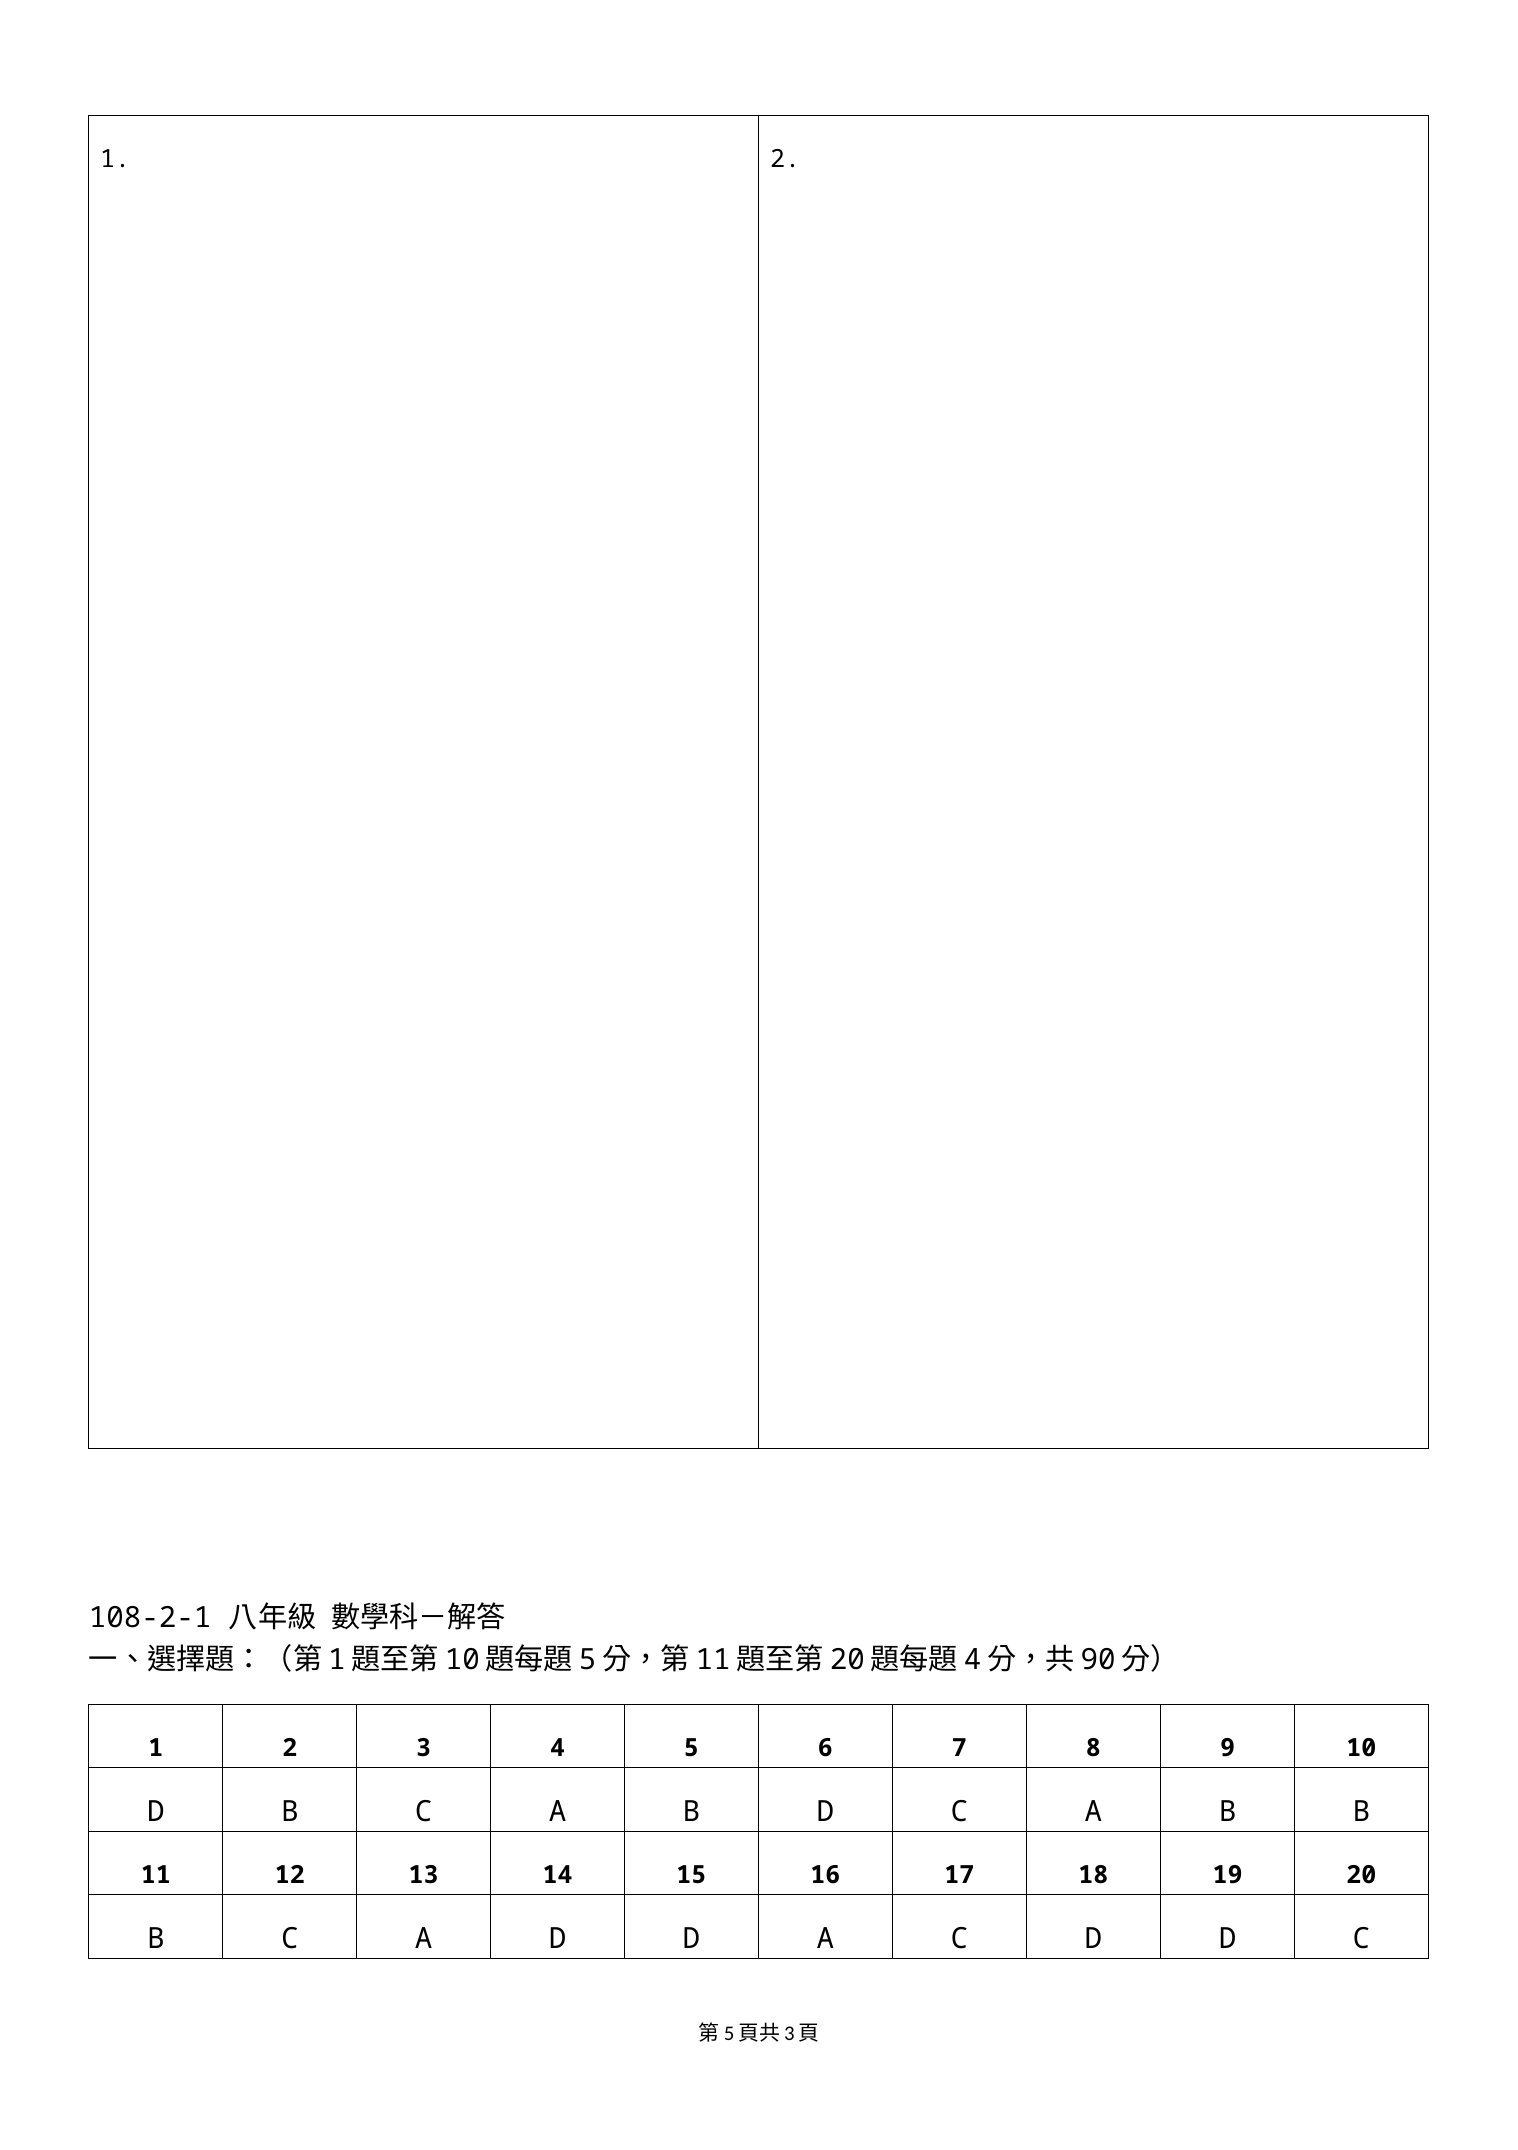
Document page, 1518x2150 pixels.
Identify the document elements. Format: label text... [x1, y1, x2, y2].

table_cell D [1161, 1895, 1294, 1958]
table_cell C [893, 1895, 1026, 1958]
table_header 8 [1027, 1705, 1160, 1767]
table_header 2 [223, 1705, 356, 1767]
table_cell D [625, 1895, 758, 1958]
table_cell A [491, 1768, 624, 1831]
table_header 3 [357, 1705, 490, 1767]
table_header 10 [1295, 1705, 1428, 1767]
table_header 4 [491, 1705, 624, 1767]
table_cell B [89, 1895, 222, 1958]
table_cell 12 [223, 1832, 356, 1894]
table_cell 20 [1295, 1832, 1428, 1894]
table_cell B [1161, 1768, 1294, 1831]
table_cell D [89, 1768, 222, 1831]
table_cell A [357, 1895, 490, 1958]
table_cell 17 [893, 1832, 1026, 1894]
table_cell D [759, 1768, 892, 1831]
table_cell 11 [89, 1832, 222, 1894]
table_cell C [223, 1895, 356, 1958]
table_cell 19 [1161, 1832, 1294, 1894]
table_cell C [357, 1768, 490, 1831]
table_cell 18 [1027, 1832, 1160, 1894]
table_cell A [1027, 1768, 1160, 1831]
table_cell C [893, 1768, 1026, 1831]
table_header 6 [759, 1705, 892, 1767]
table_cell 13 [357, 1832, 490, 1894]
table_header 5 [625, 1705, 758, 1767]
table_cell B [223, 1768, 356, 1831]
table_cell 14 [491, 1832, 624, 1894]
table_cell D [491, 1895, 624, 1958]
table_header 9 [1161, 1705, 1294, 1767]
table_header 1 [89, 1705, 222, 1767]
table_cell D [1027, 1895, 1160, 1958]
table_cell B [625, 1768, 758, 1831]
table_header 7 [893, 1705, 1026, 1767]
text 一、選擇題：（第1題至第10題每題5分，第11題至第20題每題4分，共90分） [89, 1636, 1438, 1704]
table_header 2. [759, 116, 1428, 1447]
table_cell A [759, 1895, 892, 1958]
table_cell B [1295, 1768, 1428, 1831]
table_header 1. [89, 116, 758, 1447]
table_cell C [1295, 1895, 1428, 1958]
table_cell 15 [625, 1832, 758, 1894]
table_cell 16 [759, 1832, 892, 1894]
text 108-2-1 八年級 數學科－解答 [89, 1573, 1429, 1636]
